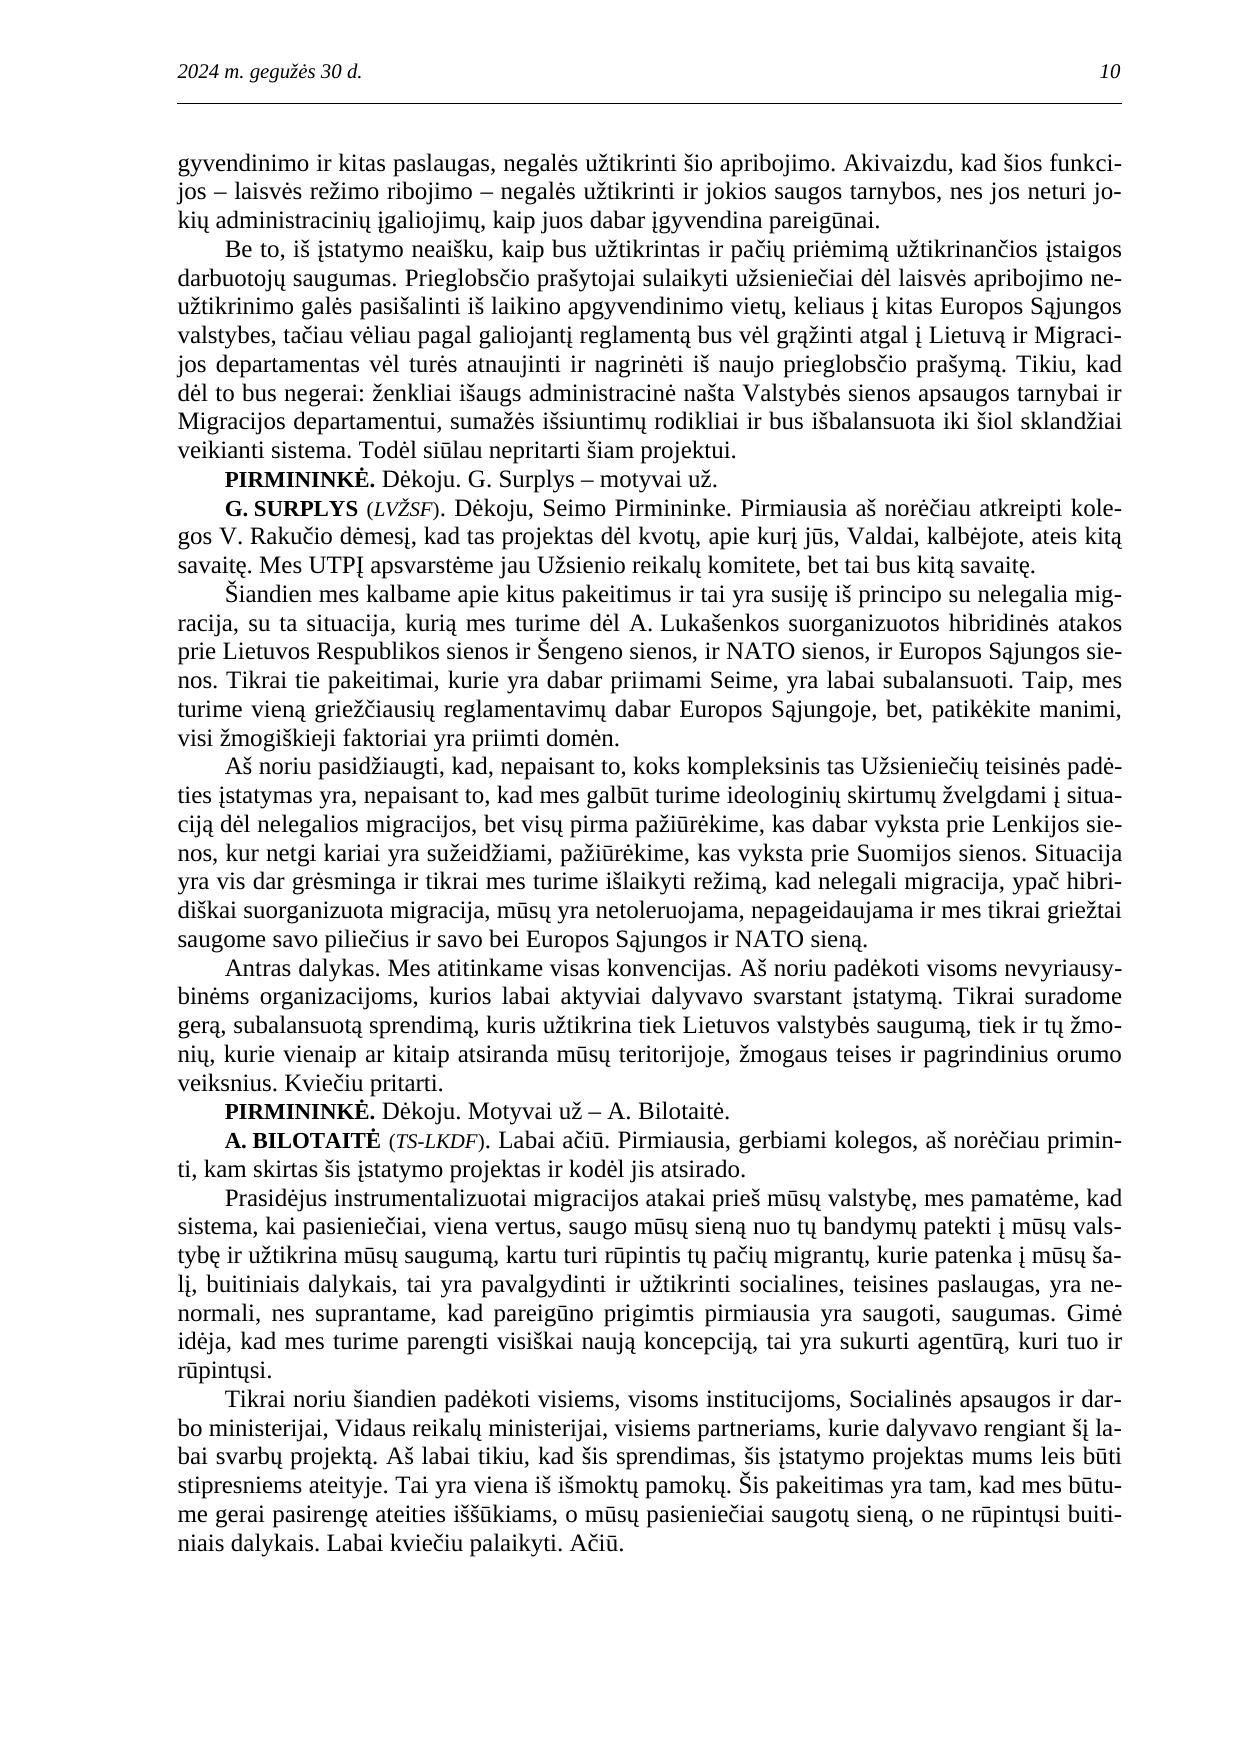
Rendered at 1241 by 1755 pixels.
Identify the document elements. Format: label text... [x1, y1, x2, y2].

text PIRMININKĖ. Dė­ko­ju. G. Sur­plys – mo­ty­vai už. [177, 464, 1122, 493]
text Aš no­riu pa­si­džiaug­ti, kad, ne­pai­sant to, koks kom­plek­si­nis tas Už­sie­nie­čių tei­si­nės pa­dė­ties įsta­ty­mas yra, ne­pai­sant to, kad mes gal­būt tu­ri­me ide­o­lo­gi­nių skir­tu­mų žvelg­da­mi į si­tu­a­ci­ją dėl ne­le­ga­lios mig­ra­ci­jos, bet vi­sų pir­ma pa­žiū­rė­ki­me, kas da­bar vyks­ta prie Len­ki­jos sie­nos, kur net­gi ka­riai yra su­žei­džia­mi, pa­žiū­rė­ki­me, kas vyks­ta prie Suo­mi­jos sie­nos. Si­tu­a­ci­ja yra vis dar grės­min­ga ir tik­rai mes tu­ri­me iš­lai­ky­ti re­ži­mą, kad ne­le­ga­li mig­ra­ci­ja, ypač hi­bri­diš­kai suor­ga­ni­zuo­ta mig­ra­ci­ja, mū­sų yra ne­to­le­ruo­ja­ma, ne­pa­gei­dau­ja­ma ir mes tik­rai griež­tai sau­go­me sa­vo pi­lie­čius ir sa­vo bei Eu­ro­pos Są­jun­gos ir NATO sie­ną. [177, 751, 1122, 953]
text Tik­rai no­riu šian­dien pa­dė­ko­ti vi­siems, vi­soms ins­ti­tu­ci­joms, So­cia­li­nės ap­sau­gos ir dar­bo mi­nis­te­ri­jai, Vi­daus rei­ka­lų mi­nis­te­ri­jai, vi­siems part­ne­riams, ku­rie da­ly­va­vo ren­giant šį la­bai svar­bų pro­jek­tą. Aš la­bai ti­kiu, kad šis spren­di­mas, šis įsta­ty­mo pro­jek­tas mums leis bū­ti stip­res­niems at­ei­ty­je. Tai yra vie­na iš iš­mok­tų pa­mo­kų. Šis pa­kei­ti­mas yra tam, kad mes bū­tu­me ge­rai pa­si­ren­gę at­ei­ties iš­šū­kiams, o mū­sų pa­sie­nie­čiai sau­go­tų sie­ną, o ne rū­pin­tų­si bui­ti­niais da­ly­kais. La­bai kvie­čiu pa­lai­ky­ti. Ačiū. [177, 1384, 1122, 1556]
text gy­ven­di­ni­mo ir ki­tas pa­slau­gas, ne­ga­lės už­tik­rin­ti šio ap­ri­bo­ji­mo. Aki­vaiz­du, kad šios funk­ci­jos – lais­vės re­ži­mo ri­bo­ji­mo – ne­ga­lės už­tik­rin­ti ir jo­kios sau­gos tar­ny­bos, nes jos ne­tu­ri jo­kių ad­mi­nist­ra­ci­nių įga­lio­ji­mų, kaip juos da­bar įgy­ven­di­na pa­rei­gū­nai. [177, 148, 1122, 234]
text Be to, iš įsta­ty­mo ne­aiš­ku, kaip bus už­tik­rin­tas ir pa­čių pri­ėmi­mą už­tik­ri­nan­čios įstai­gos dar­buo­to­jų sau­gu­mas. Prie­globs­čio pra­šy­to­jai su­lai­ky­ti už­sie­nie­čiai dėl lais­vės ap­ri­bo­ji­mo ne­už­tik­ri­ni­mo ga­lės pa­si­ša­lin­ti iš lai­ki­no ap­gy­ven­di­ni­mo vie­tų, ke­liaus į ki­tas Eu­ro­pos Są­jun­gos vals­ty­bes, ta­čiau vė­liau pa­gal ga­lio­jan­tį reg­la­men­tą bus vėl grą­žin­ti at­gal į Lie­tu­vą ir Mig­ra­ci­jos de­par­ta­men­tas vėl tu­rės at­nau­jin­ti ir nag­ri­nė­ti iš nau­jo prie­globs­čio pra­šy­mą. Ti­kiu, kad dėl to bus ne­ge­rai: žen­kliai iš­augs ad­mi­nist­ra­ci­nė naš­ta Vals­ty­bės sie­nos ap­sau­gos tar­ny­bai ir Mig­ra­ci­jos de­par­ta­men­tui, su­ma­žės iš­siun­ti­mų ro­dik­liai ir bus iš­ba­lan­suo­ta iki šiol sklan­džiai vei­kian­ti sis­te­ma. To­dėl siū­lau ne­pri­tar­ti šiam pro­jek­tui. [177, 234, 1122, 464]
text Šian­dien mes kal­ba­me apie ki­tus pa­kei­ti­mus ir tai yra su­si­ję iš prin­ci­po su ne­le­ga­lia mig­ra­ci­ja, su ta si­tu­a­ci­ja, ku­rią mes tu­ri­me dėl A. Lu­ka­šen­kos suor­ga­ni­zuo­tos hib­ri­di­nės ata­kos prie Lie­tu­vos Res­pub­li­kos sie­nos ir Šen­ge­no sie­nos, ir NATO sie­nos, ir Eu­ro­pos Są­jun­gos sie­nos. Tik­rai tie pa­kei­ti­mai, ku­rie yra da­bar pri­ima­mi Sei­me, yra la­bai su­ba­lan­suo­ti. Taip, mes tu­ri­me vie­ną griež­čiau­sių reg­la­men­ta­vi­mų da­bar Eu­ro­pos Są­jun­go­je, bet, pa­ti­kė­ki­te ma­ni­mi, vi­si žmo­giš­kie­ji fak­to­riai yra pri­im­ti do­mėn. [177, 579, 1122, 751]
text A. BILOTAITĖ (TS-LKDF). La­bai ačiū. Pir­miau­sia, ger­bia­mi ko­le­gos, aš no­rė­čiau pri­min­ti, kam skir­tas šis įsta­ty­mo pro­jek­tas ir ko­dėl jis at­si­ra­do. [177, 1125, 1122, 1183]
text G. SURPLYS (LVŽSF). Dė­ko­ju, Sei­mo Pir­mi­nin­ke. Pir­miau­sia aš no­rė­čiau at­kreip­ti ko­le­gos V. Ra­ku­čio dė­me­sį, kad tas pro­jek­tas dėl kvo­tų, apie ku­rį jūs, Val­dai, kal­bė­jo­te, at­eis ki­tą sa­vai­tę. Mes UTPĮ ap­svars­tė­me jau Už­sie­nio rei­ka­lų ko­mi­te­te, bet tai bus ki­tą sa­vai­tę. [177, 493, 1122, 579]
text PIRMININKĖ. Dė­ko­ju. Mo­ty­vai už – A. Bi­lo­tai­tė. [177, 1096, 1122, 1125]
text Pra­si­dė­jus in­stru­men­ta­li­zuo­tai mig­ra­ci­jos ata­kai prieš mū­sų vals­ty­bę, mes pa­ma­tė­me, kad sis­te­ma, kai pa­sie­nie­čiai, vie­na ver­tus, sau­go mū­sų sie­ną nuo tų ban­dy­mų pa­tek­ti į mū­sų vals­ty­bę ir už­tik­ri­na mū­sų sau­gu­mą, kar­tu tu­ri rū­pin­tis tų pa­čių mig­ran­tų, ku­rie pa­ten­ka į mū­sų ša­lį, bui­ti­niais da­ly­kais, tai yra pa­val­gy­din­ti ir už­tik­rin­ti so­cia­li­nes, tei­si­nes pa­slau­gas, yra ne­nor­ma­li, nes su­pran­ta­me, kad pa­rei­gū­no pri­gim­tis pir­miau­sia yra sau­go­ti, sau­gu­mas. Gi­mė idė­ja, kad mes tu­ri­me pa­reng­ti vi­siš­kai nau­ją kon­cep­ci­ją, tai yra su­kur­ti agen­tū­rą, ku­ri tuo ir rū­pin­tų­si. [177, 1183, 1122, 1384]
text Ant­ras da­ly­kas. Mes ati­tin­ka­me vi­sas kon­ven­ci­jas. Aš no­riu pa­dė­ko­ti vi­soms ne­vy­riau­sy­bi­nėms or­ga­ni­za­ci­joms, ku­rios la­bai ak­ty­viai da­ly­va­vo svars­tant įsta­ty­mą. Tik­rai su­ra­do­me ge­rą, su­ba­lan­suo­tą spren­di­mą, ku­ris už­tik­ri­na tiek Lie­tu­vos vals­ty­bės sau­gu­mą, tiek ir tų žmo­nių, ku­rie vie­naip ar ki­taip at­si­ran­da mū­sų te­ri­to­ri­jo­je, žmo­gaus tei­ses ir pa­grin­di­nius oru­mo veiks­nius. Kvie­čiu pri­tar­ti. [177, 953, 1122, 1096]
